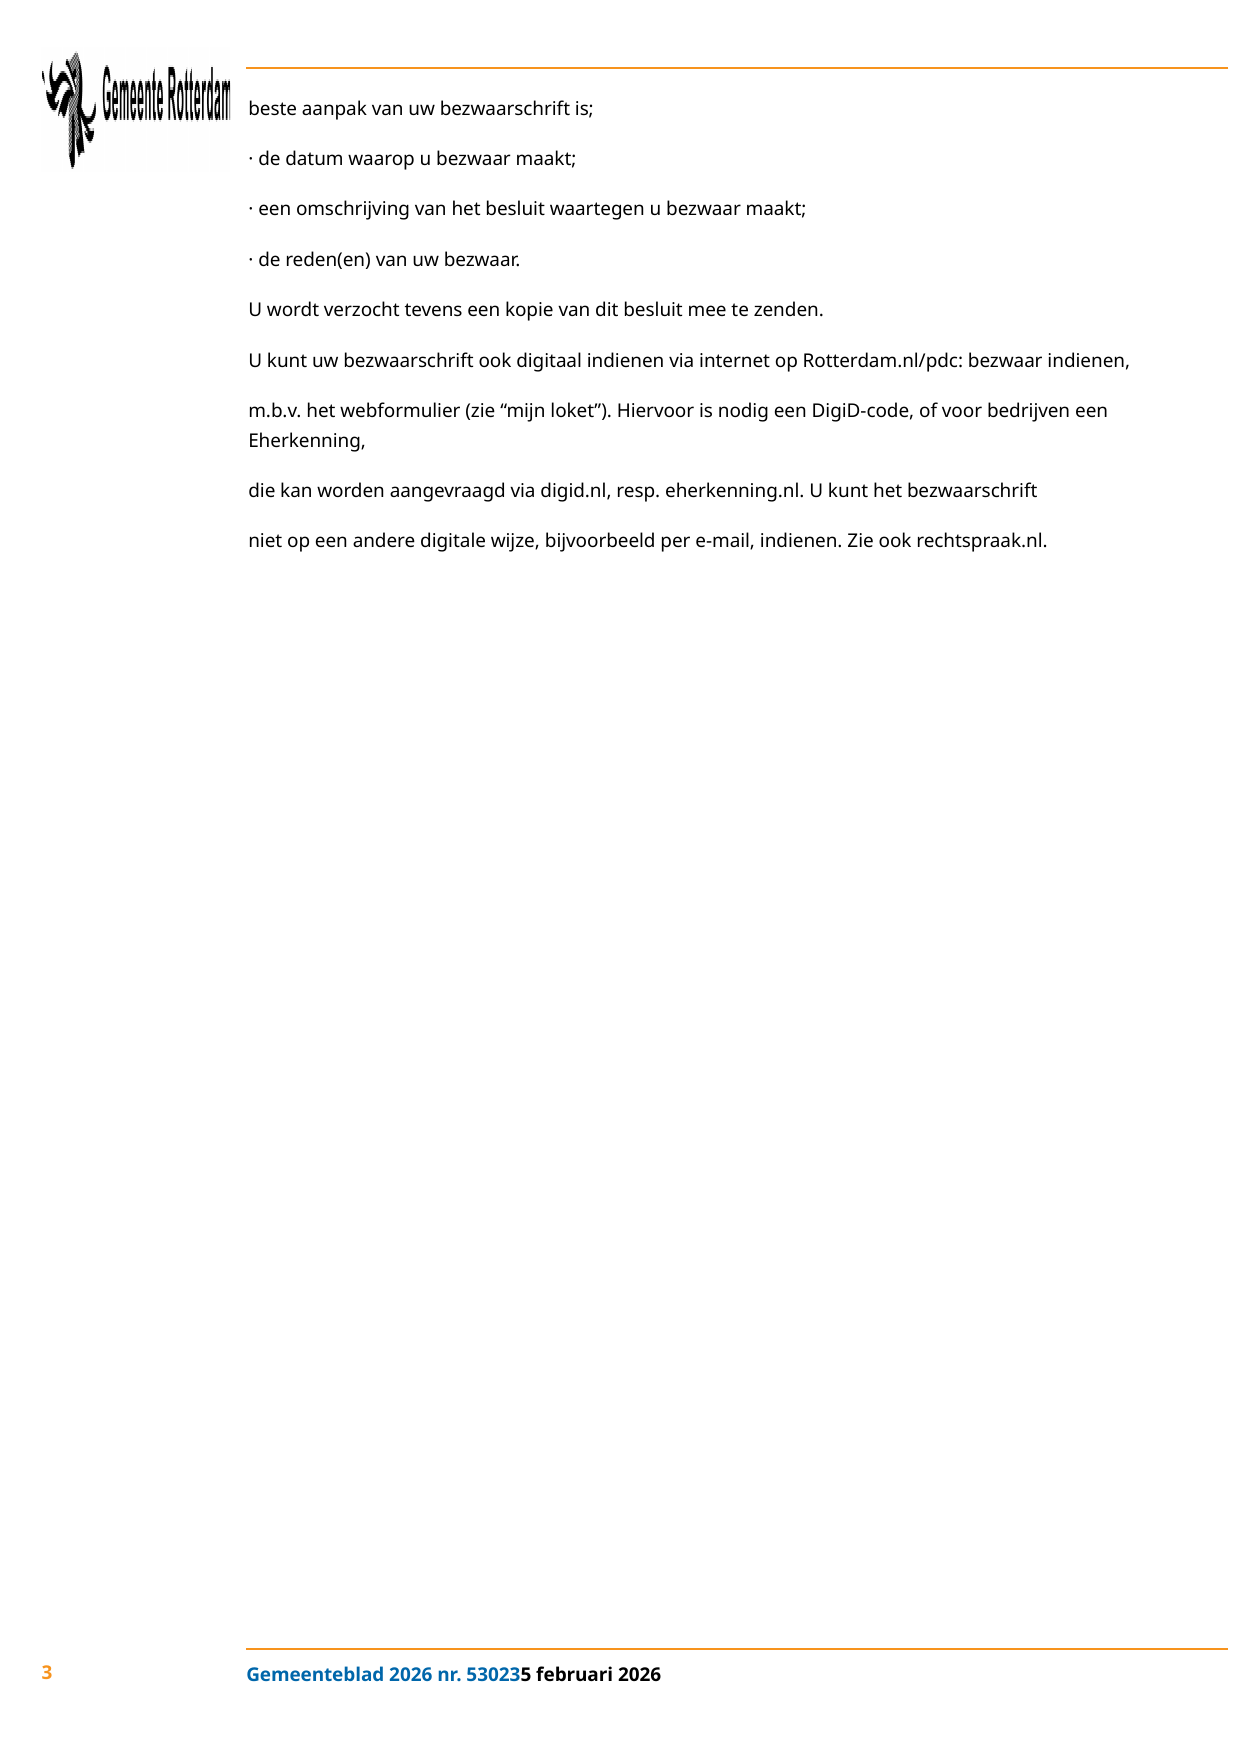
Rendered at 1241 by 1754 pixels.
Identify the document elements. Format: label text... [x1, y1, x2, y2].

text · de reden(en) van uw bezwaar. [248, 246, 1152, 272]
text beste aanpak van uw bezwaarschrift is; [248, 95, 1152, 121]
text U kunt uw bezwaarschrift ook digitaal indienen via internet op Rotterdam.nl/pdc: bezwaar indienen, [248, 347, 1152, 373]
text · de datum waarop u bezwaar maakt; [248, 145, 1152, 171]
text niet op een andere digitale wijze, bijvoorbeeld per e-mail, indienen. Zie ook rechtspraak.nl. [248, 528, 1152, 553]
picture [41, 47, 231, 172]
text · een omschrijving van het besluit waartegen u bezwaar maakt; [248, 196, 1152, 221]
text U wordt verzocht tevens een kopie van dit besluit mee te zenden. [248, 296, 1152, 322]
text m.b.v. het webformulier (zie “mijn loket”). Hiervoor is nodig een DigiD-code, of voor bedrijven een Eherkenning, [248, 397, 1152, 453]
text die kan worden aangevraagd via digid.nl, resp. eherkenning.nl. U kunt het bezwaarschrift [248, 477, 1152, 503]
